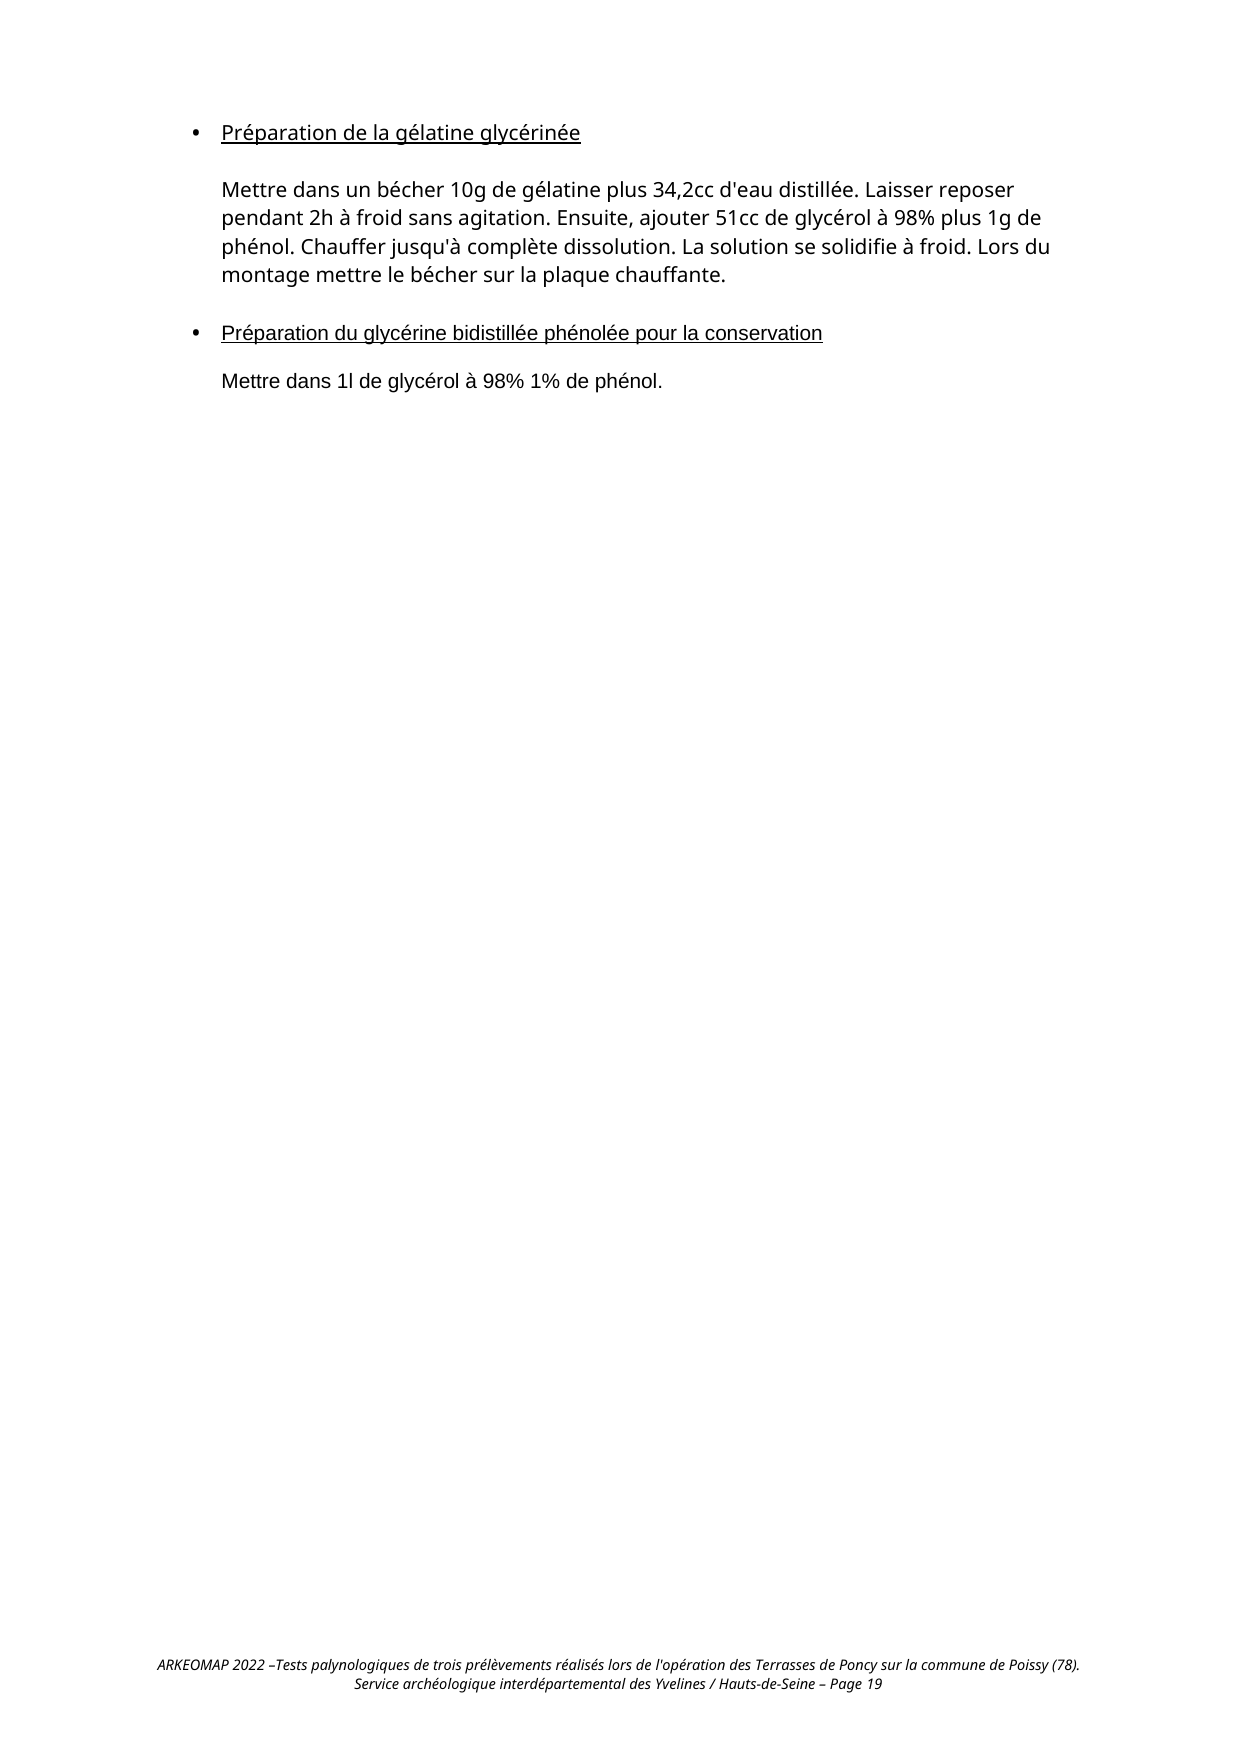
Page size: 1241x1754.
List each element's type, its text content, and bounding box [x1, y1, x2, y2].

list Préparation de la gélatine glycérinée Mettre dans un bécher 10g de gélatine plus 34,2cc d'eau distillée. Laisser reposer pendant 2h à froid sans agitation. Ensuite, ajouter 51cc de glycérol à 98% plus 1g de phénol. Chauffer jusqu'à complète dissolution. La solution se solidifie à froid. Lors du montage mettre le bécher sur la plaque chauffante. [192, 118, 1092, 289]
list Préparation du glycérine bidistillée phénolée pour la conservation Mettre dans 1l de glycérol à 98% 1% de phénol. [192, 318, 1092, 393]
